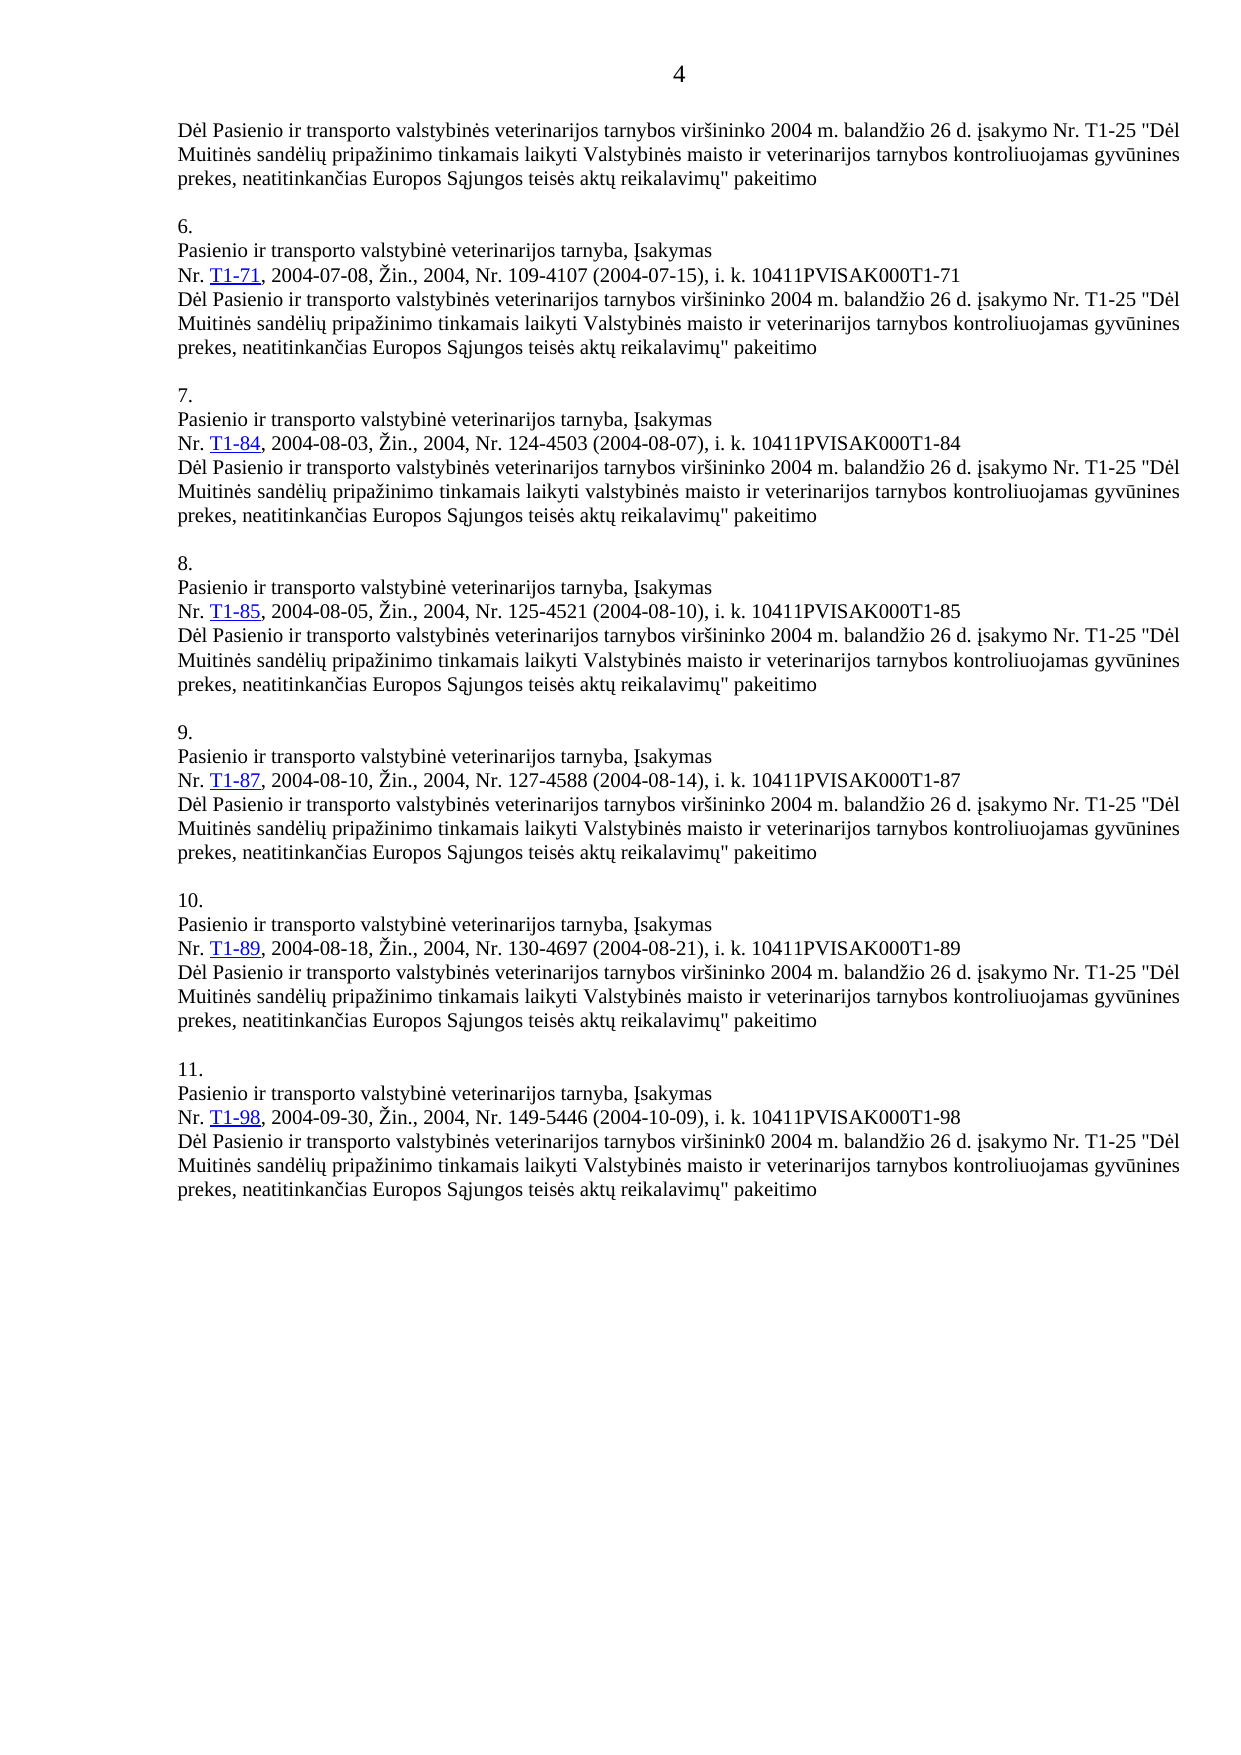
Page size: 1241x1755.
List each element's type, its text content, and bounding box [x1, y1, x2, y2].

text Nr. T1-84, 2004-08-03, Žin., 2004, Nr. 124-4503 (2004-08-07), i. k. 10411PVISAK000T1-84 [177, 431, 1181, 455]
text Dėl Pasienio ir transporto valstybinės veterinarijos tarnybos viršininko 2004 m. balandžio 26 d. įsakymo Nr. T1-25 "Dėl Muitinės sandėlių pripažinimo tinkamais laikyti Valstybinės maisto ir veterinarijos tarnybos kontroliuojamas gyvūnines prekes, neatitinkančias Europos Sąjungos teisės aktų reikalavimų" pakeitimo [177, 623, 1181, 696]
text Nr. T1-87, 2004-08-10, Žin., 2004, Nr. 127-4588 (2004-08-14), i. k. 10411PVISAK000T1-87 [177, 768, 1181, 792]
text 11. [177, 1057, 1181, 1081]
text Dėl Pasienio ir transporto valstybinės veterinarijos tarnybos viršininko 2004 m. balandžio 26 d. įsakymo Nr. T1-25 "Dėl Muitinės sandėlių pripažinimo tinkamais laikyti Valstybinės maisto ir veterinarijos tarnybos kontroliuojamas gyvūnines prekes, neatitinkančias Europos Sąjungos teisės aktų reikalavimų" pakeitimo [177, 118, 1181, 190]
text Pasienio ir transporto valstybinė veterinarijos tarnyba, Įsakymas [177, 238, 1181, 262]
text 7. [177, 383, 1181, 407]
text Dėl Pasienio ir transporto valstybinės veterinarijos tarnybos viršinink0 2004 m. balandžio 26 d. įsakymo Nr. T1-25 "Dėl Muitinės sandėlių pripažinimo tinkamais laikyti Valstybinės maisto ir veterinarijos tarnybos kontroliuojamas gyvūnines prekes, neatitinkančias Europos Sąjungos teisės aktų reikalavimų" pakeitimo [177, 1129, 1181, 1201]
text Pasienio ir transporto valstybinė veterinarijos tarnyba, Įsakymas [177, 575, 1181, 599]
text 6. [177, 214, 1181, 238]
text Pasienio ir transporto valstybinė veterinarijos tarnyba, Įsakymas [177, 1081, 1181, 1105]
text 9. [177, 720, 1181, 744]
text 10. [177, 888, 1181, 912]
text Dėl Pasienio ir transporto valstybinės veterinarijos tarnybos viršininko 2004 m. balandžio 26 d. įsakymo Nr. T1-25 "Dėl Muitinės sandėlių pripažinimo tinkamais laikyti Valstybinės maisto ir veterinarijos tarnybos kontroliuojamas gyvūnines prekes, neatitinkančias Europos Sąjungos teisės aktų reikalavimų" pakeitimo [177, 287, 1181, 359]
text Dėl Pasienio ir transporto valstybinės veterinarijos tarnybos viršininko 2004 m. balandžio 26 d. įsakymo Nr. T1-25 "Dėl Muitinės sandėlių pripažinimo tinkamais laikyti Valstybinės maisto ir veterinarijos tarnybos kontroliuojamas gyvūnines prekes, neatitinkančias Europos Sąjungos teisės aktų reikalavimų" pakeitimo [177, 792, 1181, 864]
text Nr. T1-89, 2004-08-18, Žin., 2004, Nr. 130-4697 (2004-08-21), i. k. 10411PVISAK000T1-89 [177, 936, 1181, 960]
text Dėl Pasienio ir transporto valstybinės veterinarijos tarnybos viršininko 2004 m. balandžio 26 d. įsakymo Nr. T1-25 "Dėl Muitinės sandėlių pripažinimo tinkamais laikyti Valstybinės maisto ir veterinarijos tarnybos kontroliuojamas gyvūnines prekes, neatitinkančias Europos Sąjungos teisės aktų reikalavimų" pakeitimo [177, 960, 1181, 1032]
text Dėl Pasienio ir transporto valstybinės veterinarijos tarnybos viršininko 2004 m. balandžio 26 d. įsakymo Nr. T1-25 "Dėl Muitinės sandėlių pripažinimo tinkamais laikyti valstybinės maisto ir veterinarijos tarnybos kontroliuojamas gyvūnines prekes, neatitinkančias Europos Sąjungos teisės aktų reikalavimų" pakeitimo [177, 455, 1181, 527]
text Nr. T1-85, 2004-08-05, Žin., 2004, Nr. 125-4521 (2004-08-10), i. k. 10411PVISAK000T1-85 [177, 599, 1181, 623]
text Nr. T1-71, 2004-07-08, Žin., 2004, Nr. 109-4107 (2004-07-15), i. k. 10411PVISAK000T1-71 [177, 262, 1181, 287]
text Pasienio ir transporto valstybinė veterinarijos tarnyba, Įsakymas [177, 744, 1181, 768]
text Pasienio ir transporto valstybinė veterinarijos tarnyba, Įsakymas [177, 407, 1181, 431]
text 8. [177, 551, 1181, 575]
text Nr. T1-98, 2004-09-30, Žin., 2004, Nr. 149-5446 (2004-10-09), i. k. 10411PVISAK000T1-98 [177, 1105, 1181, 1129]
text Pasienio ir transporto valstybinė veterinarijos tarnyba, Įsakymas [177, 912, 1181, 936]
